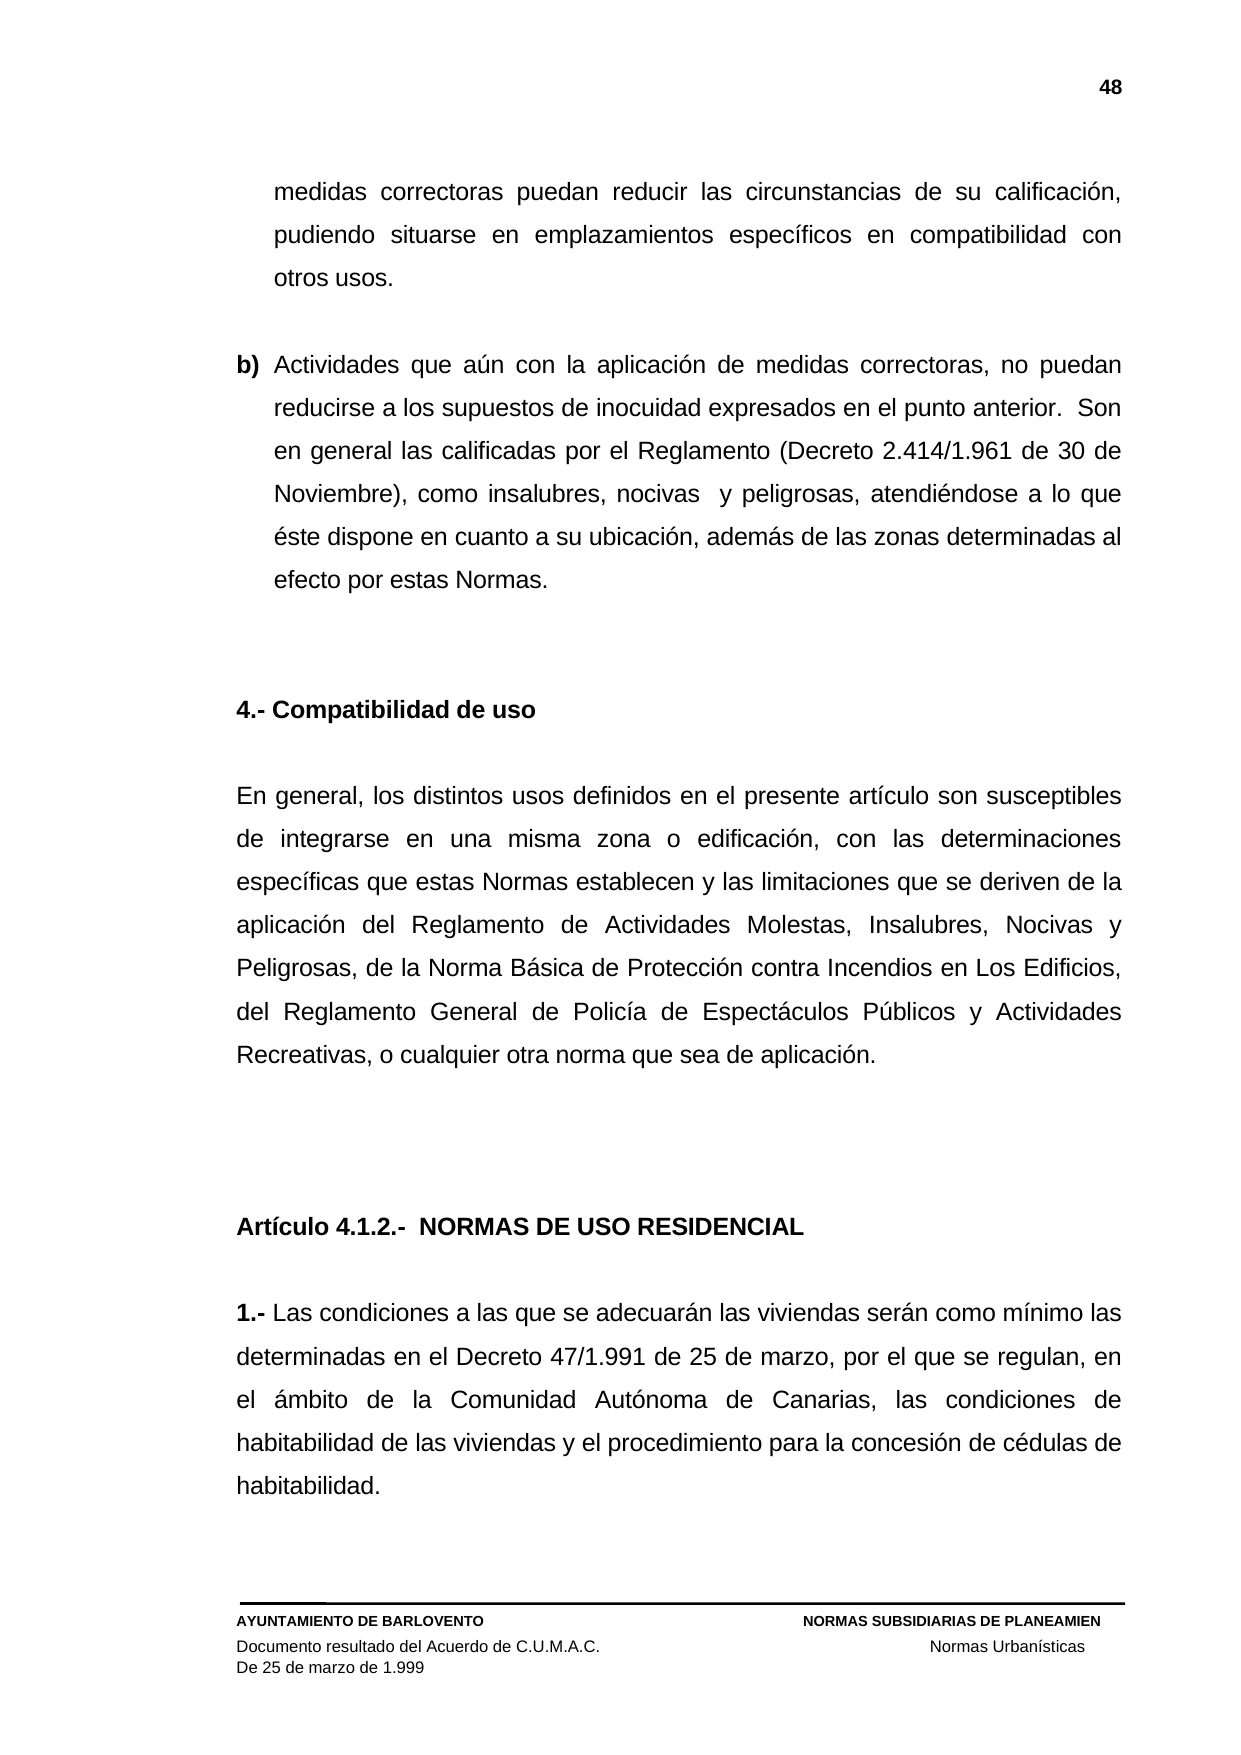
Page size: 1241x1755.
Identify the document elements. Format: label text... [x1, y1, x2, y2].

text 4.‑ Compatibilidad de uso [236, 695, 1122, 723]
list medidas correctoras puedan reducir las circunstancias de su calificación, pudiendo situarse en emplazamientos específicos en compatibilidad con otros usos. [236, 177, 1122, 292]
text Artículo 4.1.2.‑ NORMAS DE USO RESIDENCIAL [236, 1212, 1122, 1241]
list Actividades que aún con la aplicación de medidas correctoras, no puedan reducirse a los supuestos de inocuidad expresados en el punto anterior. Son en general las calificadas por el Reglamento (Decreto 2.414/1.961 de 30 de Noviembre), como insalubres, nocivas y peligrosas, atendiéndose a lo que éste dispone en cuanto a su ubicación, además de las zonas determinadas al efecto por estas Normas. [236, 350, 1122, 594]
text En general, los distintos usos definidos en el presente artículo son susceptibles de integrarse en una misma zona o edificación, con las determinaciones específicas que estas Normas establecen y las limitaciones que se deriven de la aplicación del Reglamento de Actividades Molestas, Insalubres, Nocivas y Peligrosas, de la Norma Básica de Protección contra Incendios en Los Edificios, del Reglamento General de Policía de Espectáculos Públicos y Actividades Recreativas, o cualquier otra norma que sea de aplicación. [236, 781, 1122, 1068]
text 1.‑ Las condiciones a las que se adecuarán las viviendas serán como mínimo las determinadas en el Decreto 47/1.991 de 25 de marzo, por el que se regulan, en el ámbito de la Comunidad Autónoma de Canarias, las condiciones de habitabilidad de las viviendas y el procedimiento para la concesión de cédulas de habitabilidad. [236, 1298, 1122, 1500]
